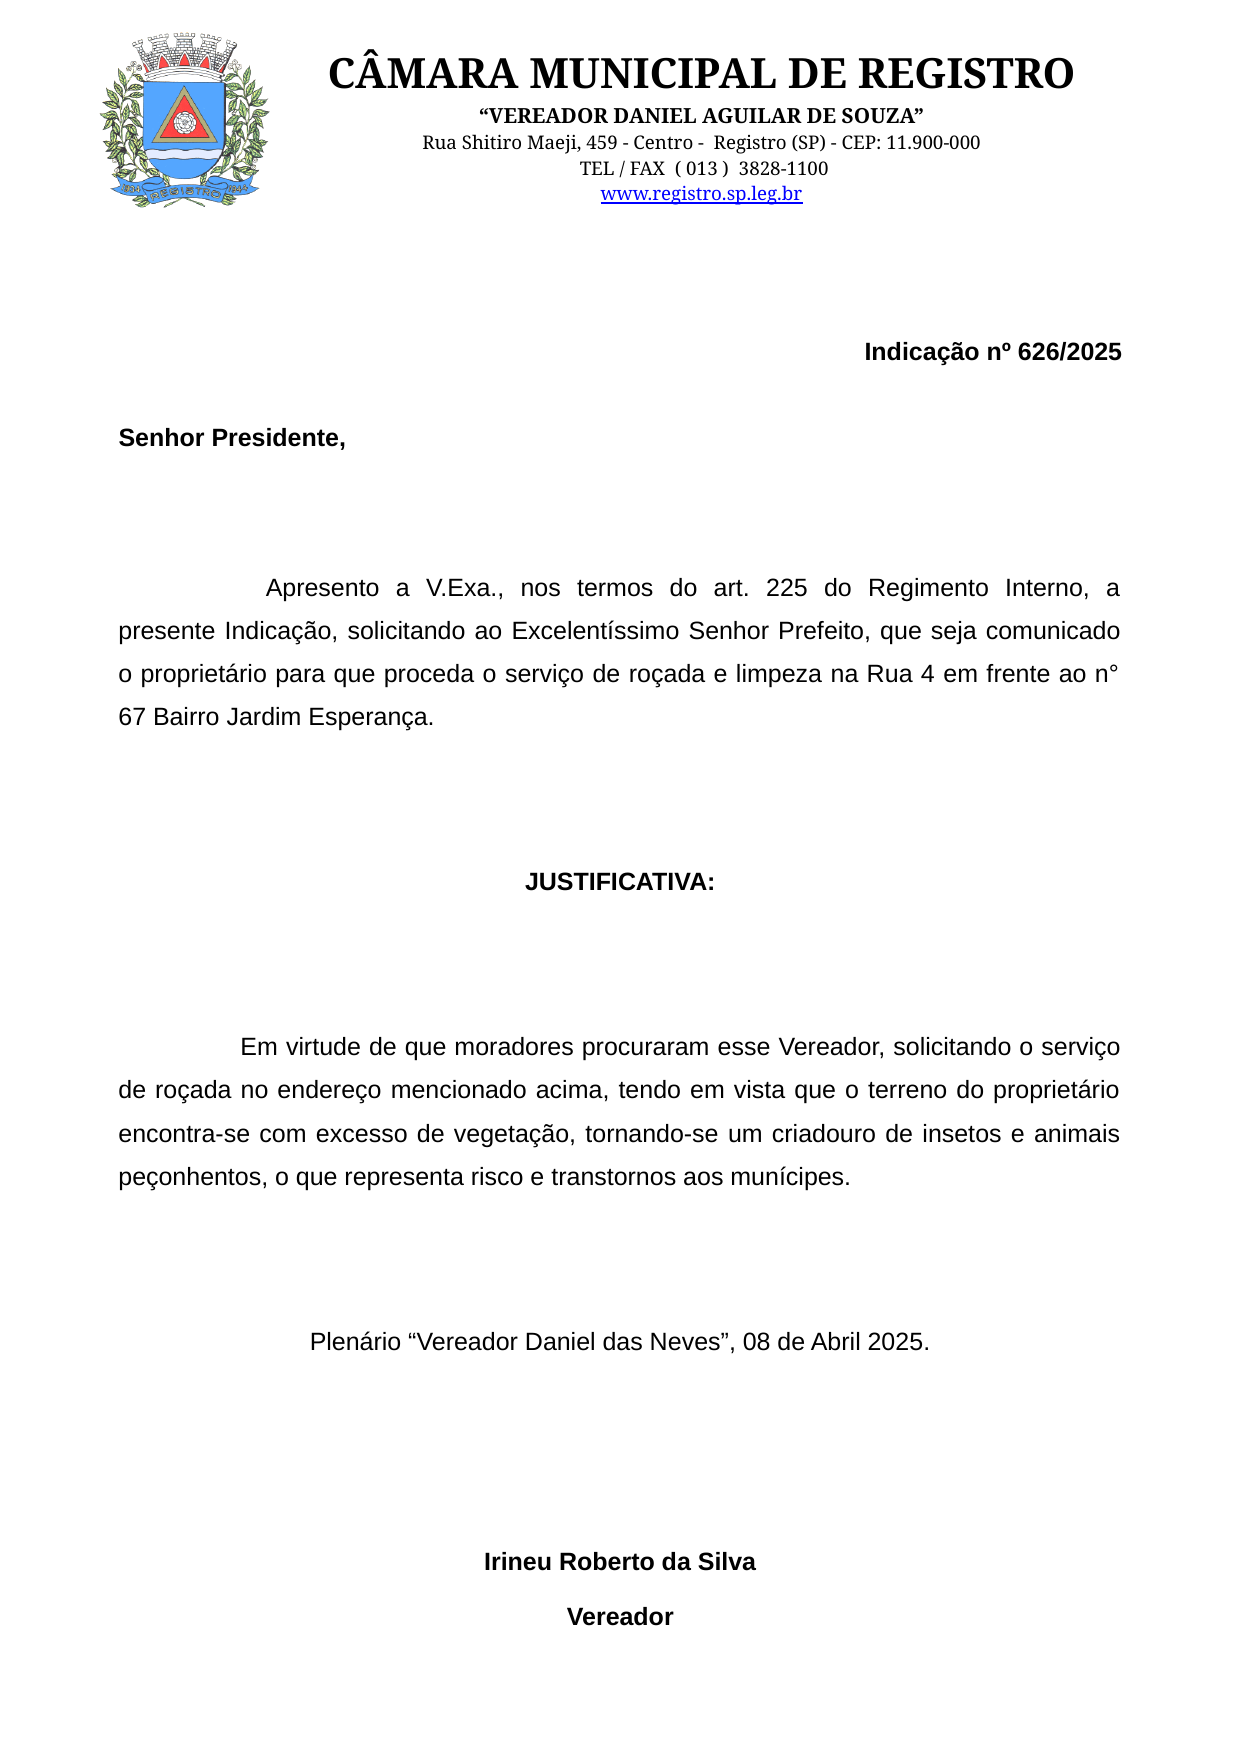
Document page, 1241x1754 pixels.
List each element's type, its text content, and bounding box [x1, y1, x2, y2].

text Senhor Presidente, [118, 423, 1122, 452]
text Vereador [118, 1602, 1122, 1630]
text Irineu Roberto da Silva [118, 1547, 1122, 1575]
text Em virtude de que moradores procuraram esse Vereador, solicitando o serviço de roçada no endereço mencionado acima, tendo em vista que o terreno do proprietário encontra-se com excesso de vegetação, tornando-se um criadouro de insetos e animais peçonhentos, o que representa risco e transtornos aos munícipes. [118, 1032, 1122, 1190]
text Plenário “Vereador Daniel das Neves”, 08 de Abril 2025. [118, 1327, 1122, 1355]
text Indicação nº 626/2025 [118, 337, 1122, 366]
text JUSTIFICATIVA: [118, 867, 1122, 896]
text Apresento a V.Exa., nos termos do art. 225 do Regimento Interno, a presente Indicação, solicitando ao Excelentíssimo Senhor Prefeito, que seja comunicado o proprietário para que proceda o serviço de roçada e limpeza na Rua 4 em frente ao n° 67 Bairro Jardim Esperança. [118, 573, 1122, 731]
